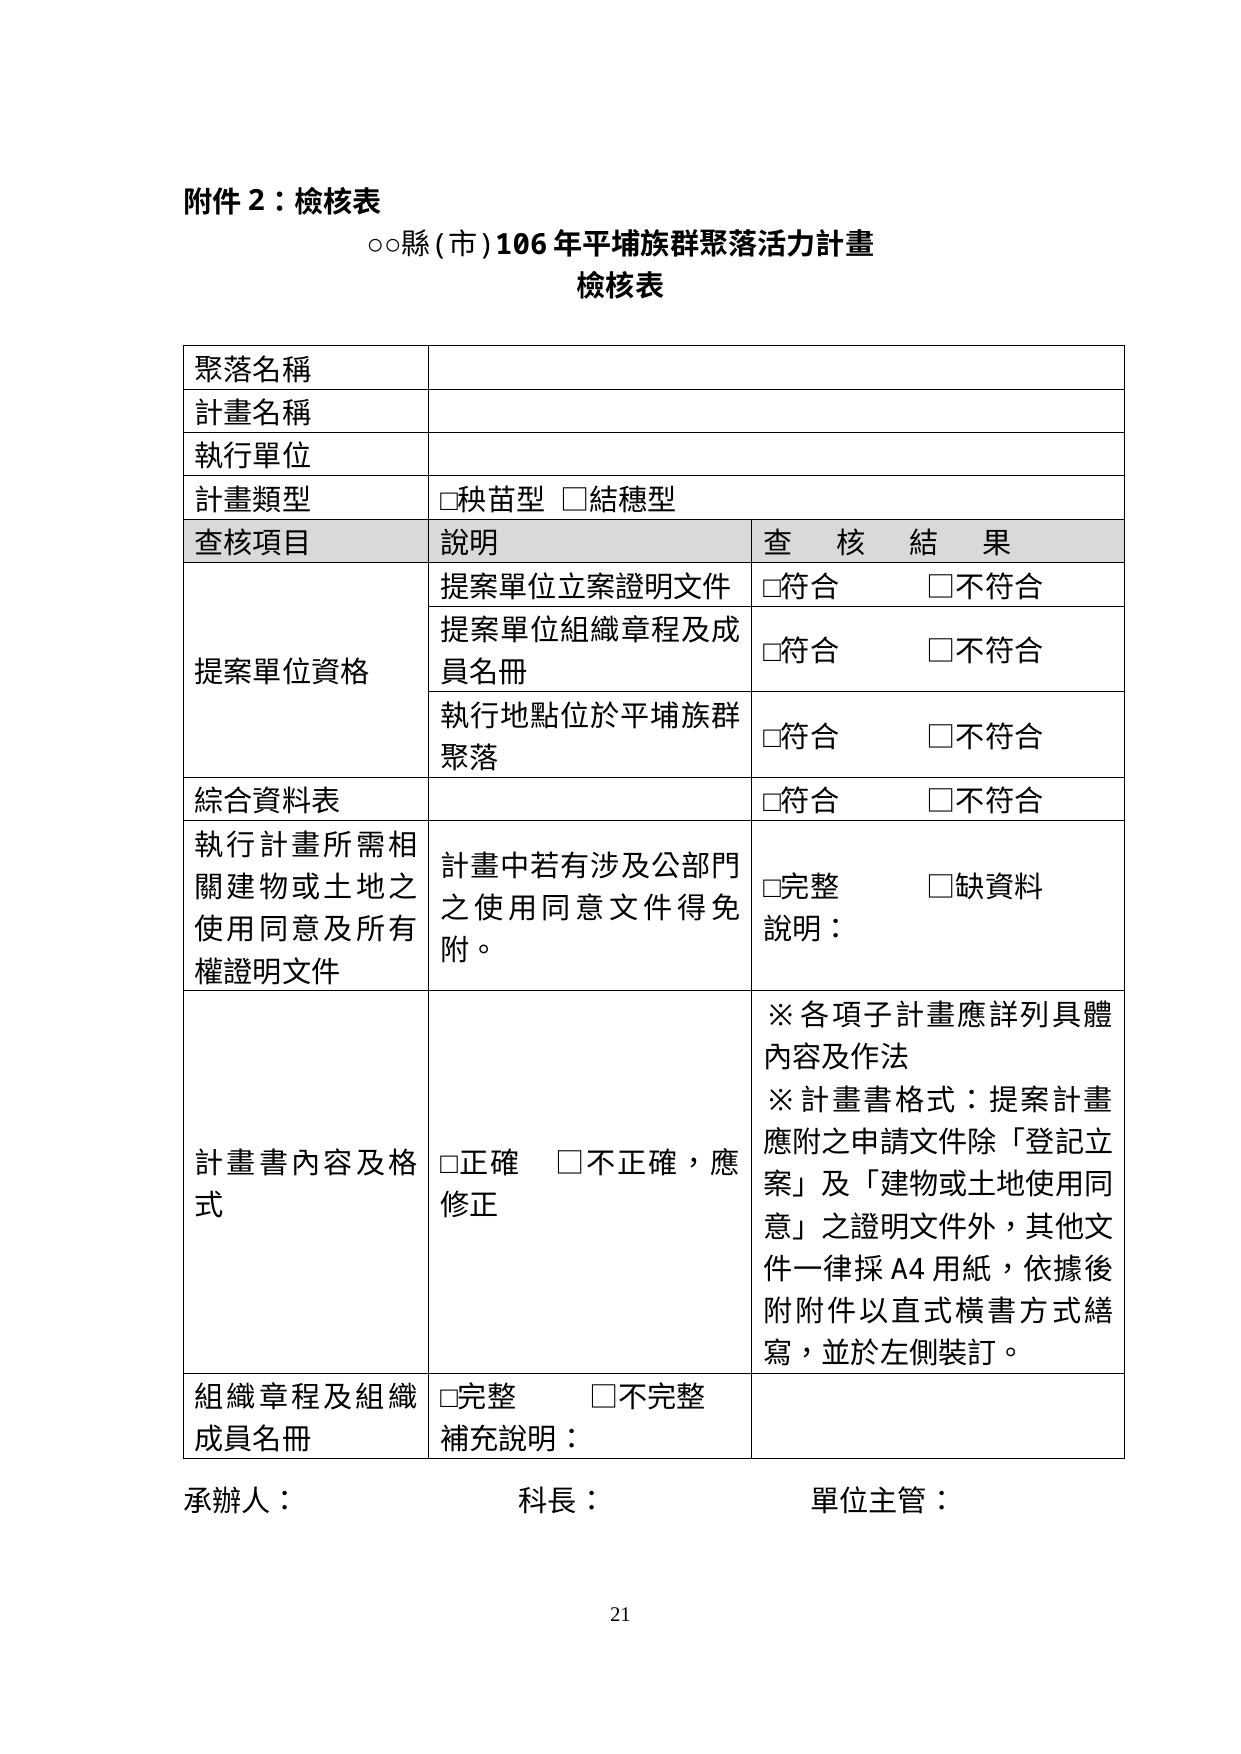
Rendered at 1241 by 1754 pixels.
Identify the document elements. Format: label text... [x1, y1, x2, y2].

table_cell 計畫類型 [184, 476, 428, 519]
table_cell □符合 □不符合 [752, 563, 1124, 606]
table_cell [752, 1374, 1124, 1458]
text 檢核表 [183, 263, 1057, 305]
table_cell [429, 433, 1124, 475]
table_cell 執行單位 [184, 433, 428, 475]
table_cell □正確 □不正確，應修正 [429, 991, 751, 1372]
table_cell 提案單位立案證明文件 [429, 563, 751, 606]
table_cell ※各項子計畫應詳列具體內容及作法 ※計畫書格式：提案計畫應附之申請文件除「登記立案」及「建物或土地使用同意」之證明文件外，其他文件一律採A4用紙，依據後附附件以直式橫書方式繕寫，並於左側裝訂。 [752, 991, 1124, 1372]
table_cell □完整 □不完整 補充說明： [429, 1374, 751, 1458]
table_header [429, 346, 1124, 389]
table_cell 計畫中若有涉及公部門之使用同意文件得免附。 [429, 821, 751, 990]
table_cell 執行地點位於平埔族群聚落 [429, 692, 751, 777]
table_cell 查 核 結 果 [752, 520, 1124, 562]
text 承辦人： 科長： 單位主管： [183, 1478, 1057, 1520]
table_cell 查核項目 [184, 520, 428, 562]
table_header 聚落名稱 [184, 346, 428, 389]
table_cell 說明 [429, 520, 751, 562]
table_cell □符合 □不符合 [752, 607, 1124, 691]
text 附件2：檢核表 [183, 158, 1057, 220]
table_cell □完整 □缺資料 說明： [752, 821, 1124, 990]
table_cell 綜合資料表 [184, 778, 428, 820]
table_cell □符合 □不符合 [752, 692, 1124, 777]
table_cell 計畫書內容及格式 [184, 991, 428, 1372]
table_cell [429, 390, 1124, 432]
table_cell 提案單位資格 [184, 563, 428, 777]
table_cell 提案單位組織章程及成員名冊 [429, 607, 751, 691]
table_cell □秧苗型 □結穗型 [429, 476, 1124, 519]
table_cell 計畫名稱 [184, 390, 428, 432]
table_cell 組織章程及組織成員名冊 [184, 1374, 428, 1458]
table_cell □符合 □不符合 [752, 778, 1124, 820]
table_cell 執行計畫所需相關建物或土地之使用同意及所有權證明文件 [184, 821, 428, 990]
text ○○縣(市)106年平埔族群聚落活力計畫 [183, 220, 1057, 263]
table_cell [429, 778, 751, 820]
